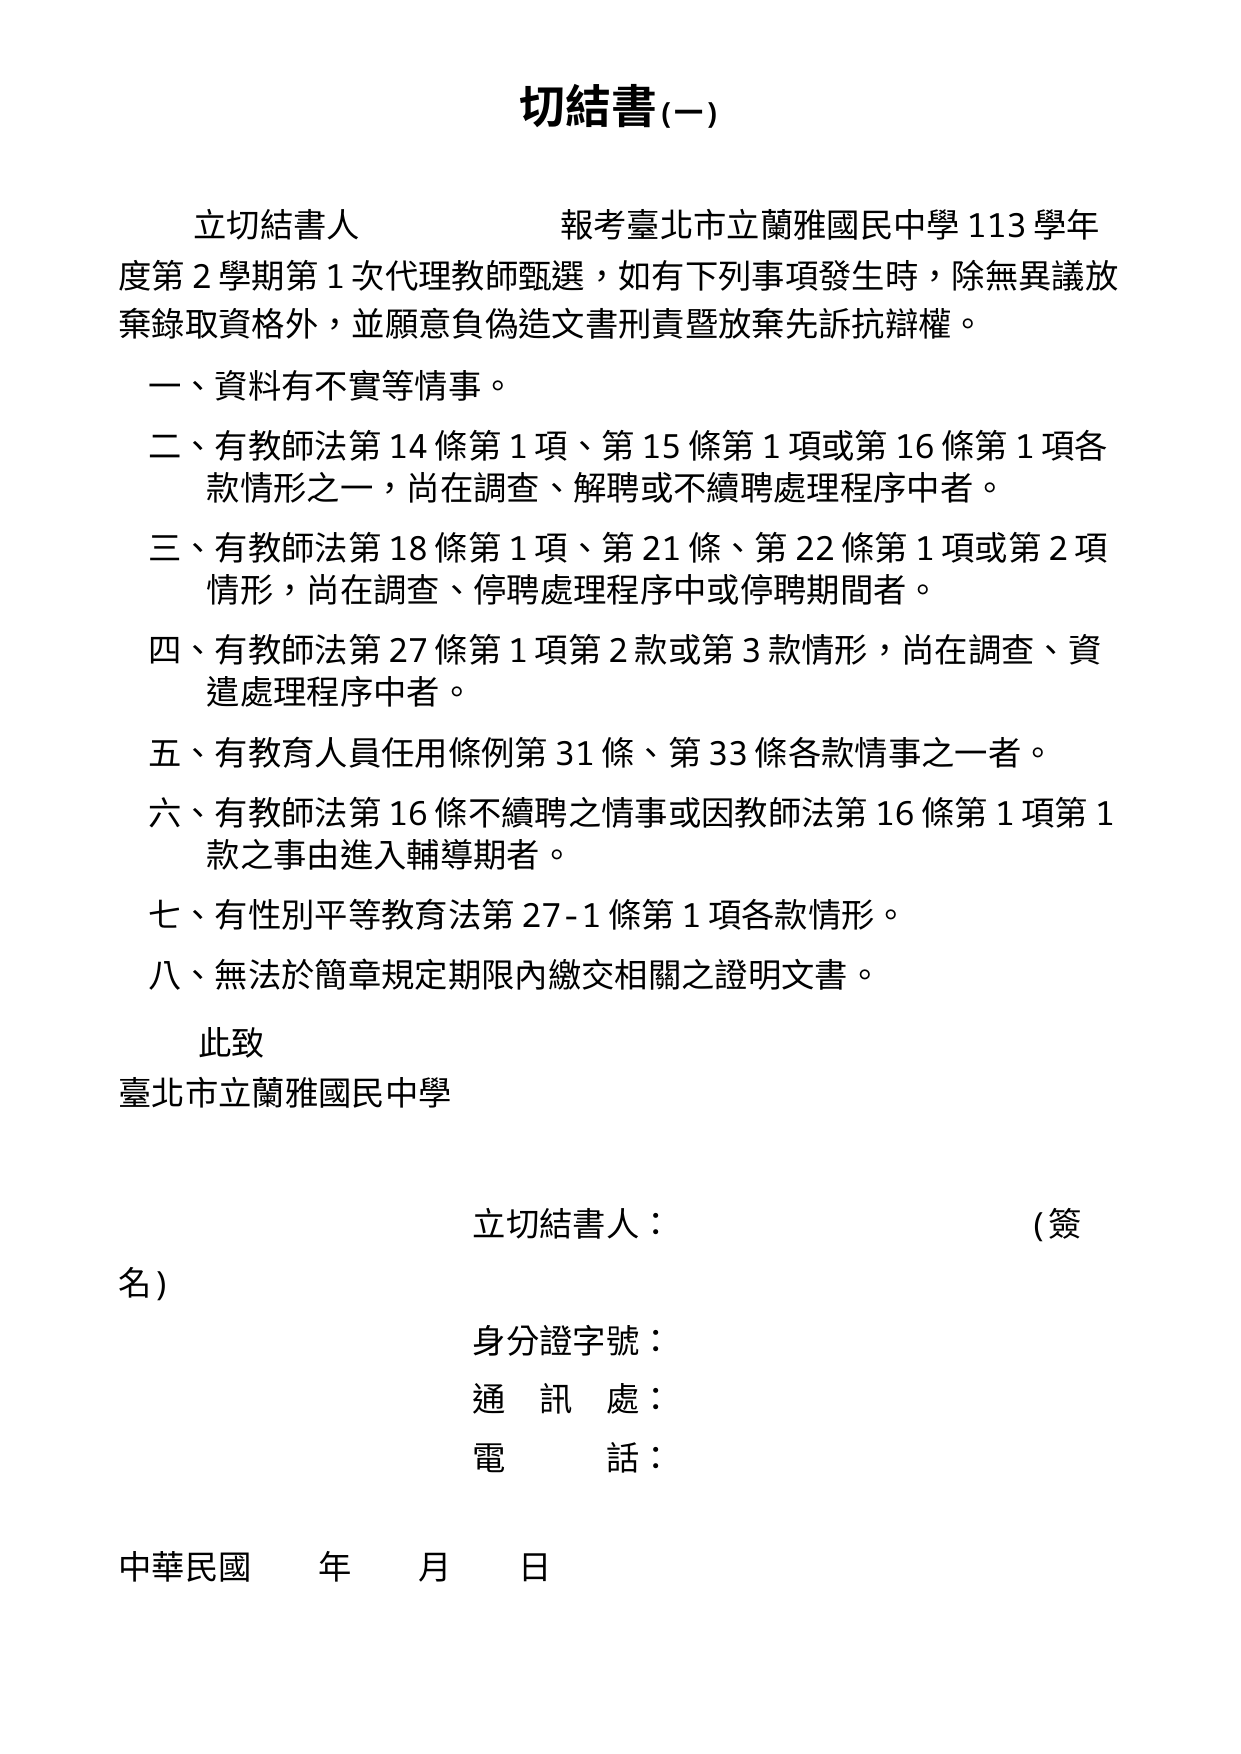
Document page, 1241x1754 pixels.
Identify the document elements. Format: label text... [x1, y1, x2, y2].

text 臺北市立蘭雅國民中學 [118, 1065, 1122, 1115]
text 身分證字號： [118, 1307, 1122, 1365]
text 立切結書人： (簽名) [118, 1190, 1122, 1307]
text 八、無法於簡章規定期限內繳交相關之證明文書。 [148, 954, 1122, 996]
text 通 訊 處： [118, 1365, 1122, 1423]
text 四、有教師法第27條第1項第2款或第3款情形，尚在調查、資遣處理程序中者。 [148, 629, 1122, 713]
text 二、有教師法第14條第1項、第15條第1項或第16條第1項各款情形之一，尚在調查、解聘或不續聘處理程序中者。 [148, 425, 1122, 509]
text 電 話： [118, 1423, 1122, 1482]
text 此致 [118, 1015, 1122, 1065]
text 中華民國 年 月 日 [118, 1536, 1122, 1590]
text 切結書(一) [118, 30, 1122, 155]
text 五、有教育人員任用條例第31條、第33條各款情事之一者。 [148, 732, 1122, 773]
text 一、資料有不實等情事。 [148, 365, 1122, 407]
text 立切結書人 報考臺北市立蘭雅國民中學113學年度第2學期第1次代理教師甄選，如有下列事項發生時，除無異議放棄錄取資格外，並願意負偽造文書刑責暨放棄先訴抗辯權。 [118, 193, 1122, 346]
text 三、有教師法第18條第1項、第21條、第22條第1項或第2項情形，尚在調查、停聘處理程序中或停聘期間者。 [148, 527, 1122, 611]
text 七、有性別平等教育法第27-1條第1項各款情形。 [148, 894, 1122, 936]
text 六、有教師法第16條不續聘之情事或因教師法第16條第1項第1款之事由進入輔導期者。 [148, 792, 1122, 875]
